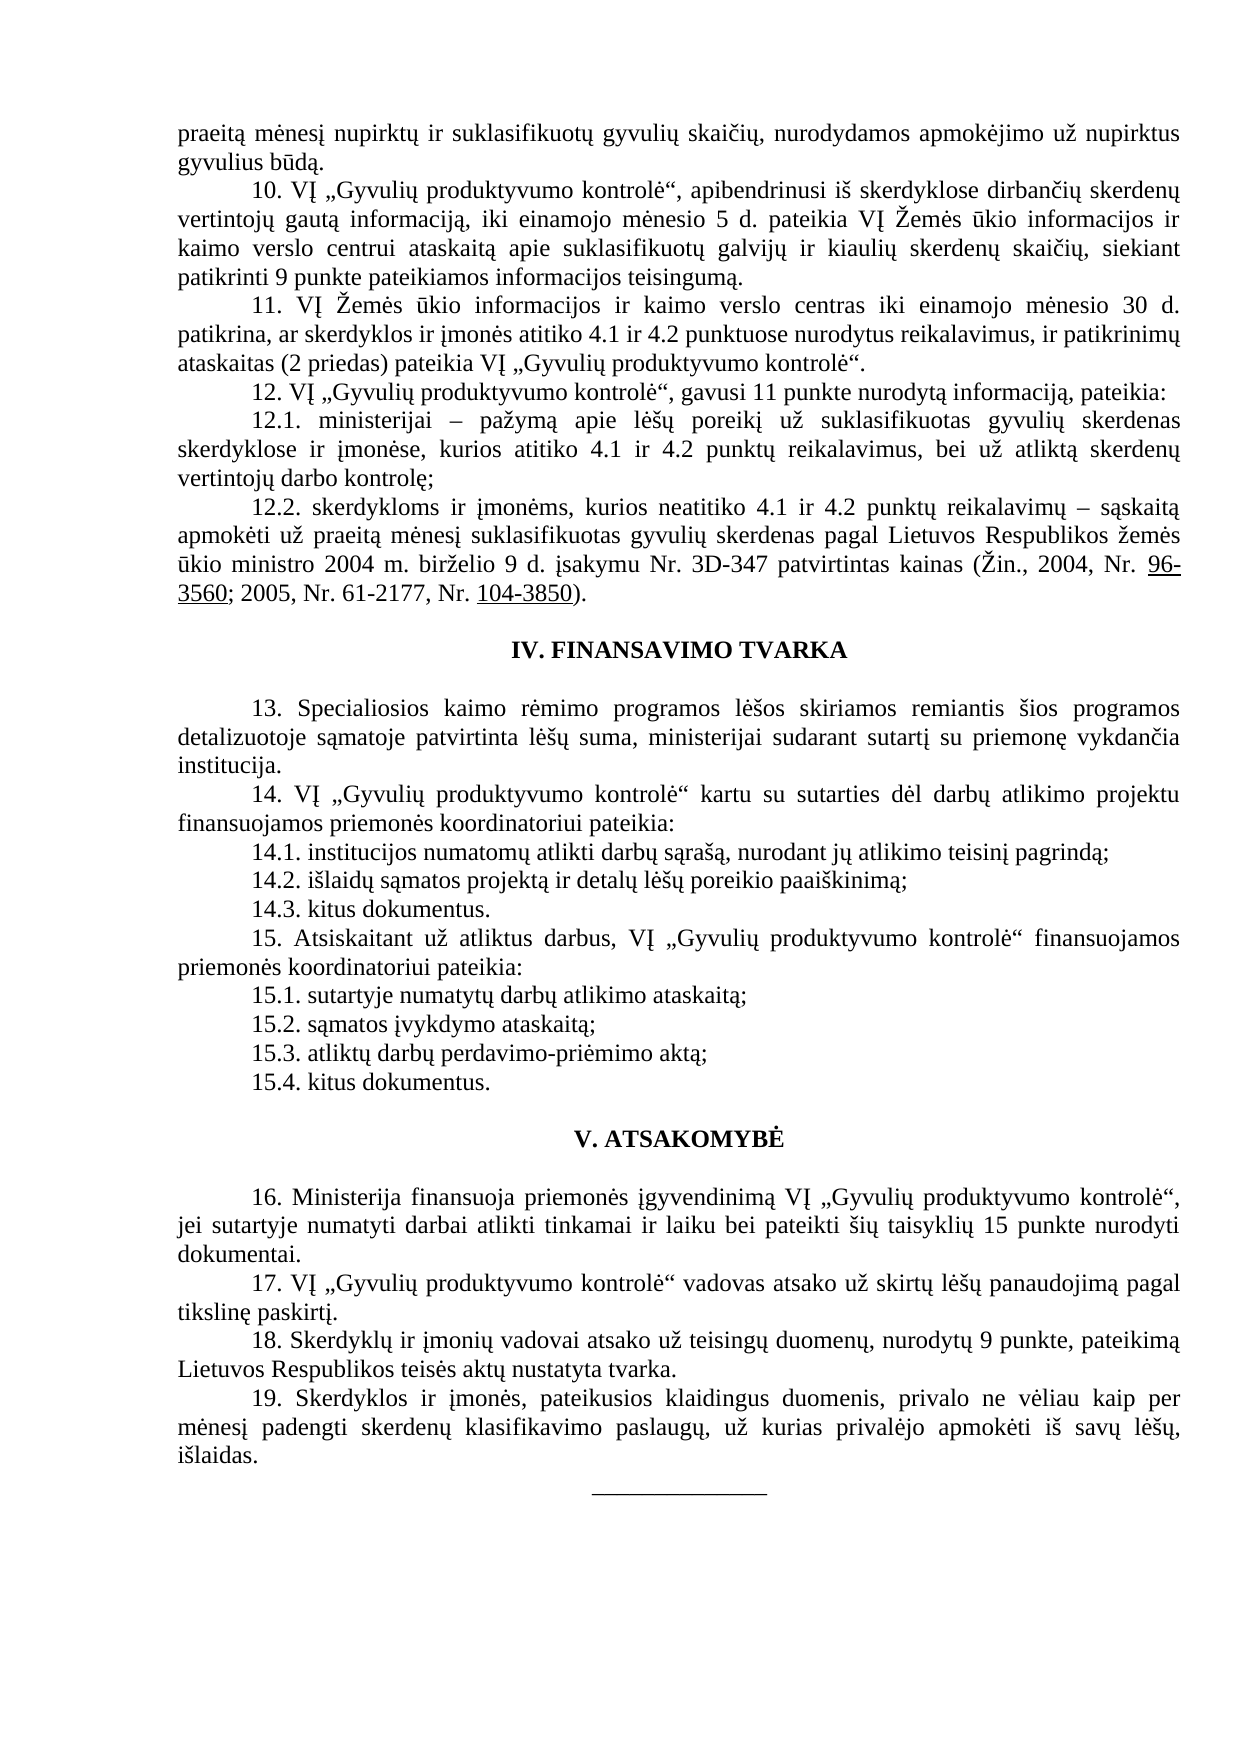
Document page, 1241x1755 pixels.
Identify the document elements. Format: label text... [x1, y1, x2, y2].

text 15. Atsiskaitant už atliktus darbus, VĮ „Gyvulių produktyvumo kontrolė“ finansuojamos priemonės koordinatoriui pateikia: [177, 923, 1181, 981]
text 15.2. sąmatos įvykdymo ataskaitą; [177, 1009, 1181, 1038]
text 12.1. ministerijai – pažymą apie lėšų poreikį už suklasifikuotas gyvulių skerdenas skerdyklose ir įmonėse, kurios atitiko 4.1 ir 4.2 punktų reikalavimus, bei už atliktą skerdenų vertintojų darbo kontrolę; [177, 406, 1181, 492]
text 17. VĮ „Gyvulių produktyvumo kontrolė“ vadovas atsako už skirtų lėšų panaudojimą pagal tikslinę paskirtį. [177, 1268, 1181, 1326]
text 14.3. kitus dokumentus. [177, 894, 1181, 923]
text 14. VĮ „Gyvulių produktyvumo kontrolė“ kartu su sutarties dėl darbų atlikimo projektu finansuojamos priemonės koordinatoriui pateikia: [177, 779, 1181, 837]
text 13. Specialiosios kaimo rėmimo programos lėšos skiriamos remiantis šios programos detalizuotoje sąmatoje patvirtinta lėšų suma, ministerijai sudarant sutartį su priemonę vykdančia institucija. [177, 693, 1181, 779]
text ______________ [177, 1469, 1181, 1498]
text 15.3. atliktų darbų perdavimo-priėmimo aktą; [177, 1038, 1181, 1067]
text 11. VĮ Žemės ūkio informacijos ir kaimo verslo centras iki einamojo mėnesio 30 d. patikrina, ar skerdyklos ir įmonės atitiko 4.1 ir 4.2 punktuose nurodytus reikalavimus, ir patikrinimų ataskaitas (2 priedas) pateikia VĮ „Gyvulių produktyvumo kontrolė“. [177, 291, 1181, 377]
text V. ATSAKOMYBĖ [177, 1124, 1181, 1153]
text 10. VĮ „Gyvulių produktyvumo kontrolė“, apibendrinusi iš skerdyklose dirbančių skerdenų vertintojų gautą informaciją, iki einamojo mėnesio 5 d. pateikia VĮ Žemės ūkio informacijos ir kaimo verslo centrui ataskaitą apie suklasifikuotų galvijų ir kiaulių skerdenų skaičių, siekiant patikrinti 9 punkte pateikiamos informacijos teisingumą. [177, 176, 1181, 291]
text praeitą mėnesį nupirktų ir suklasifikuotų gyvulių skaičių, nurodydamos apmokėjimo už nupirktus gyvulius būdą. [177, 118, 1181, 176]
text 12. VĮ „Gyvulių produktyvumo kontrolė“, gavusi 11 punkte nurodytą informaciją, pateikia: [177, 377, 1181, 406]
text 18. Skerdyklų ir įmonių vadovai atsako už teisingų duomenų, nurodytų 9 punkte, pateikimą Lietuvos Respublikos teisės aktų nustatyta tvarka. [177, 1326, 1181, 1383]
text 16. Ministerija finansuoja priemonės įgyvendinimą VĮ „Gyvulių produktyvumo kontrolė“, jei sutartyje numatyti darbai atlikti tinkamai ir laiku bei pateikti šių taisyklių 15 punkte nurodyti dokumentai. [177, 1182, 1181, 1268]
text IV. FINANSAVIMO TVARKA [177, 636, 1181, 664]
text 14.2. išlaidų sąmatos projektą ir detalų lėšų poreikio paaiškinimą; [177, 866, 1181, 894]
text 12.2. skerdykloms ir įmonėms, kurios neatitiko 4.1 ir 4.2 punktų reikalavimų – sąskaitą apmokėti už praeitą mėnesį suklasifikuotas gyvulių skerdenas pagal Lietuvos Respublikos žemės ūkio ministro 2004 m. birželio 9 d. įsakymu Nr. 3D-347 patvirtintas kainas (Žin., 2004, Nr. 96-3560; 2005, Nr. 61-2177, Nr. 104-3850). [177, 492, 1181, 607]
text 19. Skerdyklos ir įmonės, pateikusios klaidingus duomenis, privalo ne vėliau kaip per mėnesį padengti skerdenų klasifikavimo paslaugų, už kurias privalėjo apmokėti iš savų lėšų, išlaidas. [177, 1383, 1181, 1469]
text 15.1. sutartyje numatytų darbų atlikimo ataskaitą; [177, 981, 1181, 1009]
text 15.4. kitus dokumentus. [177, 1067, 1181, 1096]
text 14.1. institucijos numatomų atlikti darbų sąrašą, nurodant jų atlikimo teisinį pagrindą; [177, 837, 1181, 866]
